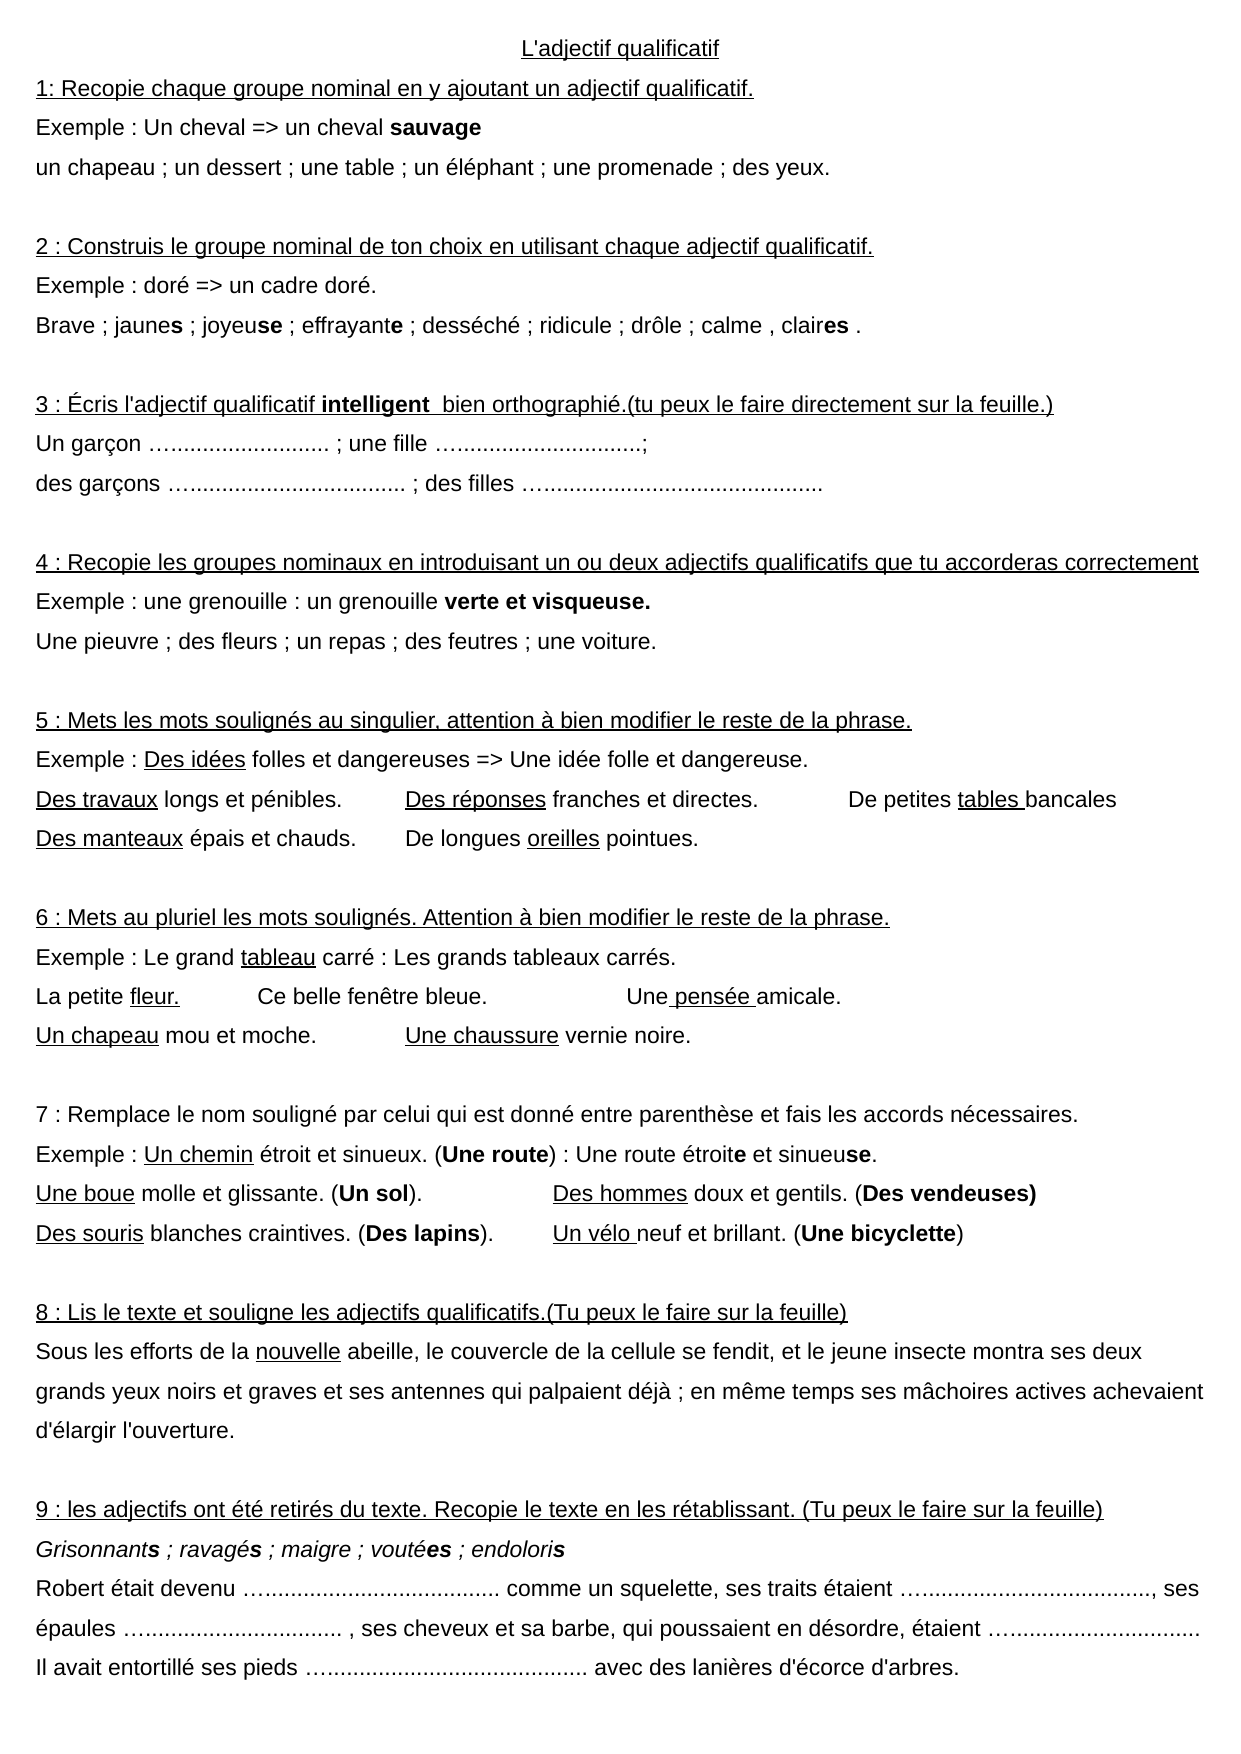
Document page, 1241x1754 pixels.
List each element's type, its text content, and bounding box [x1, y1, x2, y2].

text Exemple : doré => un cadre doré. [35, 272, 1205, 299]
text Une pieuvre ; des fleurs ; un repas ; des feutres ; une voiture. [35, 628, 1205, 654]
text 4 : Recopie les groupes nominaux en introduisant un ou deux adjectifs qualificatifs que tu accorderas correctement [35, 549, 1205, 575]
text 3 : Écris l'adjectif qualificatif intelligent bien orthographié.(tu peux le faire directement sur la feuille.) [35, 391, 1205, 417]
text Exemple : Un cheval => un cheval sauvage [35, 114, 1205, 141]
text Exemple : Des idées folles et dangereuses => Une idée folle et dangereuse. [35, 746, 1205, 772]
text 7 : Remplace le nom souligné par celui qui est donné entre parenthèse et fais les accords nécessaires. [35, 1101, 1205, 1128]
text Il avait entortillé ses pieds …......................................... avec des lanières d'écorce d'arbres. [35, 1654, 1205, 1680]
text Une boue molle et glissante. (Un sol). Des hommes doux et gentils. (Des vendeuses) [35, 1180, 1205, 1207]
text L'adjectif qualificatif [35, 35, 1205, 62]
text Robert était devenu …..................................... comme un squelette, ses traits étaient …...................................., ses épaules …............................... , ses cheveux et sa barbe, qui poussaient en désordre, étaient ….............................. [35, 1575, 1205, 1641]
text La petite fleur. Ce belle fenêtre bleue. Une pensée amicale. [35, 983, 1205, 1009]
text Exemple : Un chemin étroit et sinueux. (Une route) : Une route étroite et sinueuse. [35, 1141, 1205, 1167]
text Sous les efforts de la nouvelle abeille, le couvercle de la cellule se fendit, et le jeune insecte montra ses deux grands yeux noirs et graves et ses antennes qui palpaient déjà ; en même temps ses mâchoires actives achevaient d'élargir l'ouverture. [35, 1338, 1205, 1443]
text Grisonnants ; ravagés ; maigre ; voutées ; endoloris [35, 1536, 1205, 1562]
text Des manteaux épais et chauds. De longues oreilles pointues. [35, 825, 1205, 851]
text 9 : les adjectifs ont été retirés du texte. Recopie le texte en les rétablissant. (Tu peux le faire sur la feuille) [35, 1496, 1205, 1522]
text Exemple : Le grand tableau carré : Les grands tableaux carrés. [35, 943, 1205, 970]
text Brave ; jaunes ; joyeuse ; effrayante ; desséché ; ridicule ; drôle ; calme , claires . [35, 312, 1205, 338]
text 5 : Mets les mots soulignés au singulier, attention à bien modifier le reste de la phrase. [35, 707, 1205, 733]
text des garçons ….................................. ; des filles …............................................ [35, 470, 1205, 496]
text 2 : Construis le groupe nominal de ton choix en utilisant chaque adjectif qualificatif. [35, 233, 1205, 259]
text 6 : Mets au pluriel les mots soulignés. Attention à bien modifier le reste de la phrase. [35, 904, 1205, 930]
text Exemple : une grenouille : un grenouille verte et visqueuse. [35, 588, 1205, 614]
text Des travaux longs et pénibles. Des réponses franches et directes. De petites tables bancales [35, 786, 1205, 812]
text 1: Recopie chaque groupe nominal en y ajoutant un adjectif qualificatif. [35, 75, 1205, 101]
text Un chapeau mou et moche. Une chaussure vernie noire. [35, 1022, 1205, 1049]
text Des souris blanches craintives. (Des lapins). Un vélo neuf et brillant. (Une bicyclette) [35, 1220, 1205, 1246]
text Un garçon …......................... ; une fille ….............................; [35, 430, 1205, 457]
text 8 : Lis le texte et souligne les adjectifs qualificatifs.(Tu peux le faire sur la feuille) [35, 1299, 1205, 1325]
text un chapeau ; un dessert ; une table ; un éléphant ; une promenade ; des yeux. [35, 154, 1205, 180]
